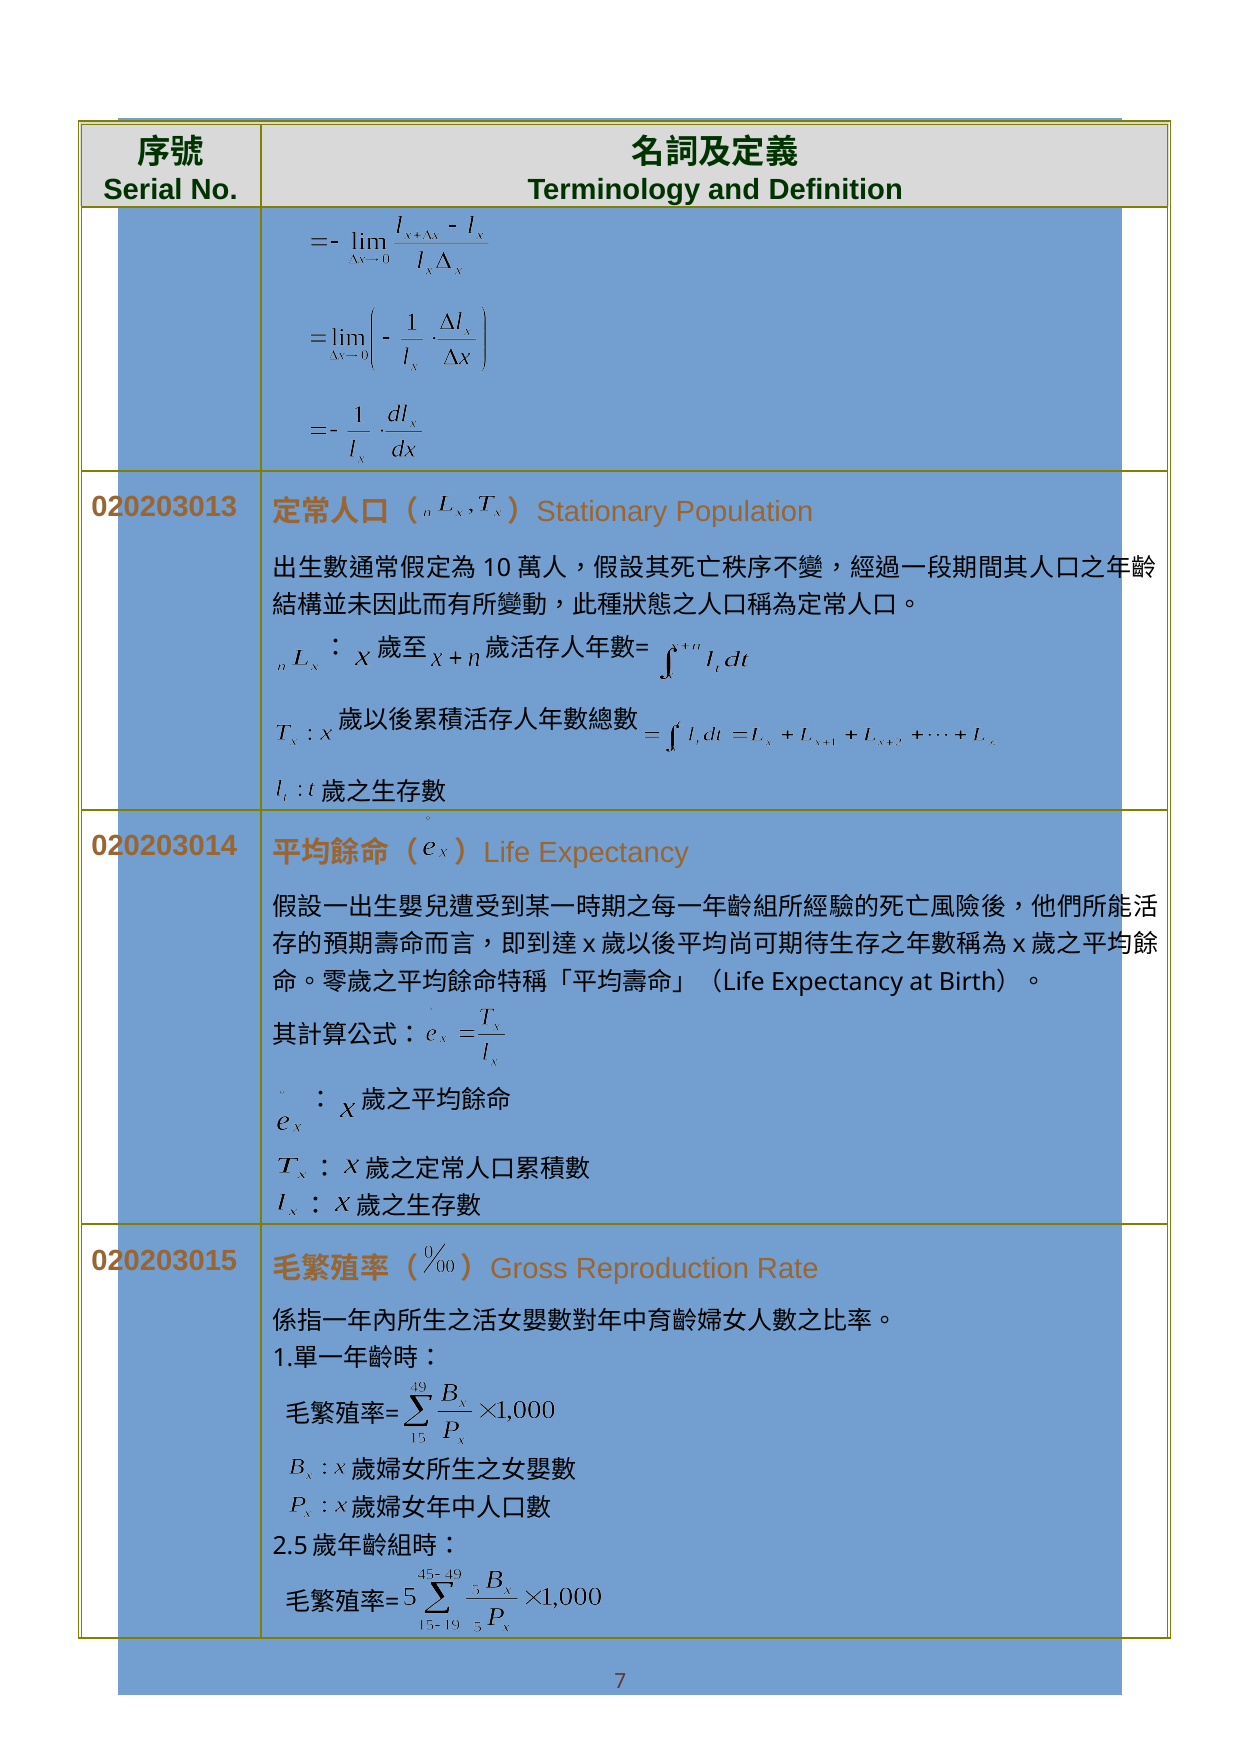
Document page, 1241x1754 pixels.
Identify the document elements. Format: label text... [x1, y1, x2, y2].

table_header 序號 Serial No. [82, 125, 260, 206]
table_cell 定常人口（）Stationary Population 出生數通常假定為10萬人，假設其死亡秩序不變，經過一段期間其人口之年齡結構並未因此而有所變動，此種狀態之人口稱為定常人口。 ：歲至歲活存人年數= 歲以後累積活存人年數總數 歲之生存數 [262, 472, 1167, 809]
table_cell 020203014 [82, 811, 260, 1223]
table_cell 020203015 [82, 1225, 260, 1637]
table_cell [82, 208, 260, 470]
table_header 名詞及定義 Terminology and Definition [262, 125, 1167, 206]
table_cell [262, 208, 1167, 470]
table_cell 020203013 [82, 472, 260, 809]
table_cell 毛繁殖率（）Gross Reproduction Rate 係指一年內所生之活女嬰數對年中育齡婦女人數之比率。 1.單一年齡時： 毛繁殖率= 歲婦女所生之女嬰數 歲婦女年中人口數 2.5歲年齡組時： 毛繁殖率= [262, 1225, 1167, 1638]
table_cell 平均餘命（）Life Expectancy 假設一出生嬰兒遭受到某一時期之每一年齡組所經驗的死亡風險後，他們所能活存的預期壽命而言，即到達x歲以後平均尚可期待生存之年數稱為x歲之平均餘命。零歲之平均餘命特稱「平均壽命」（Life Expectancy at Birth）。 其計算公式： ：歲之平均餘命 ：歲之定常人口累積數 ：歲之生存數 [262, 811, 1167, 1223]
